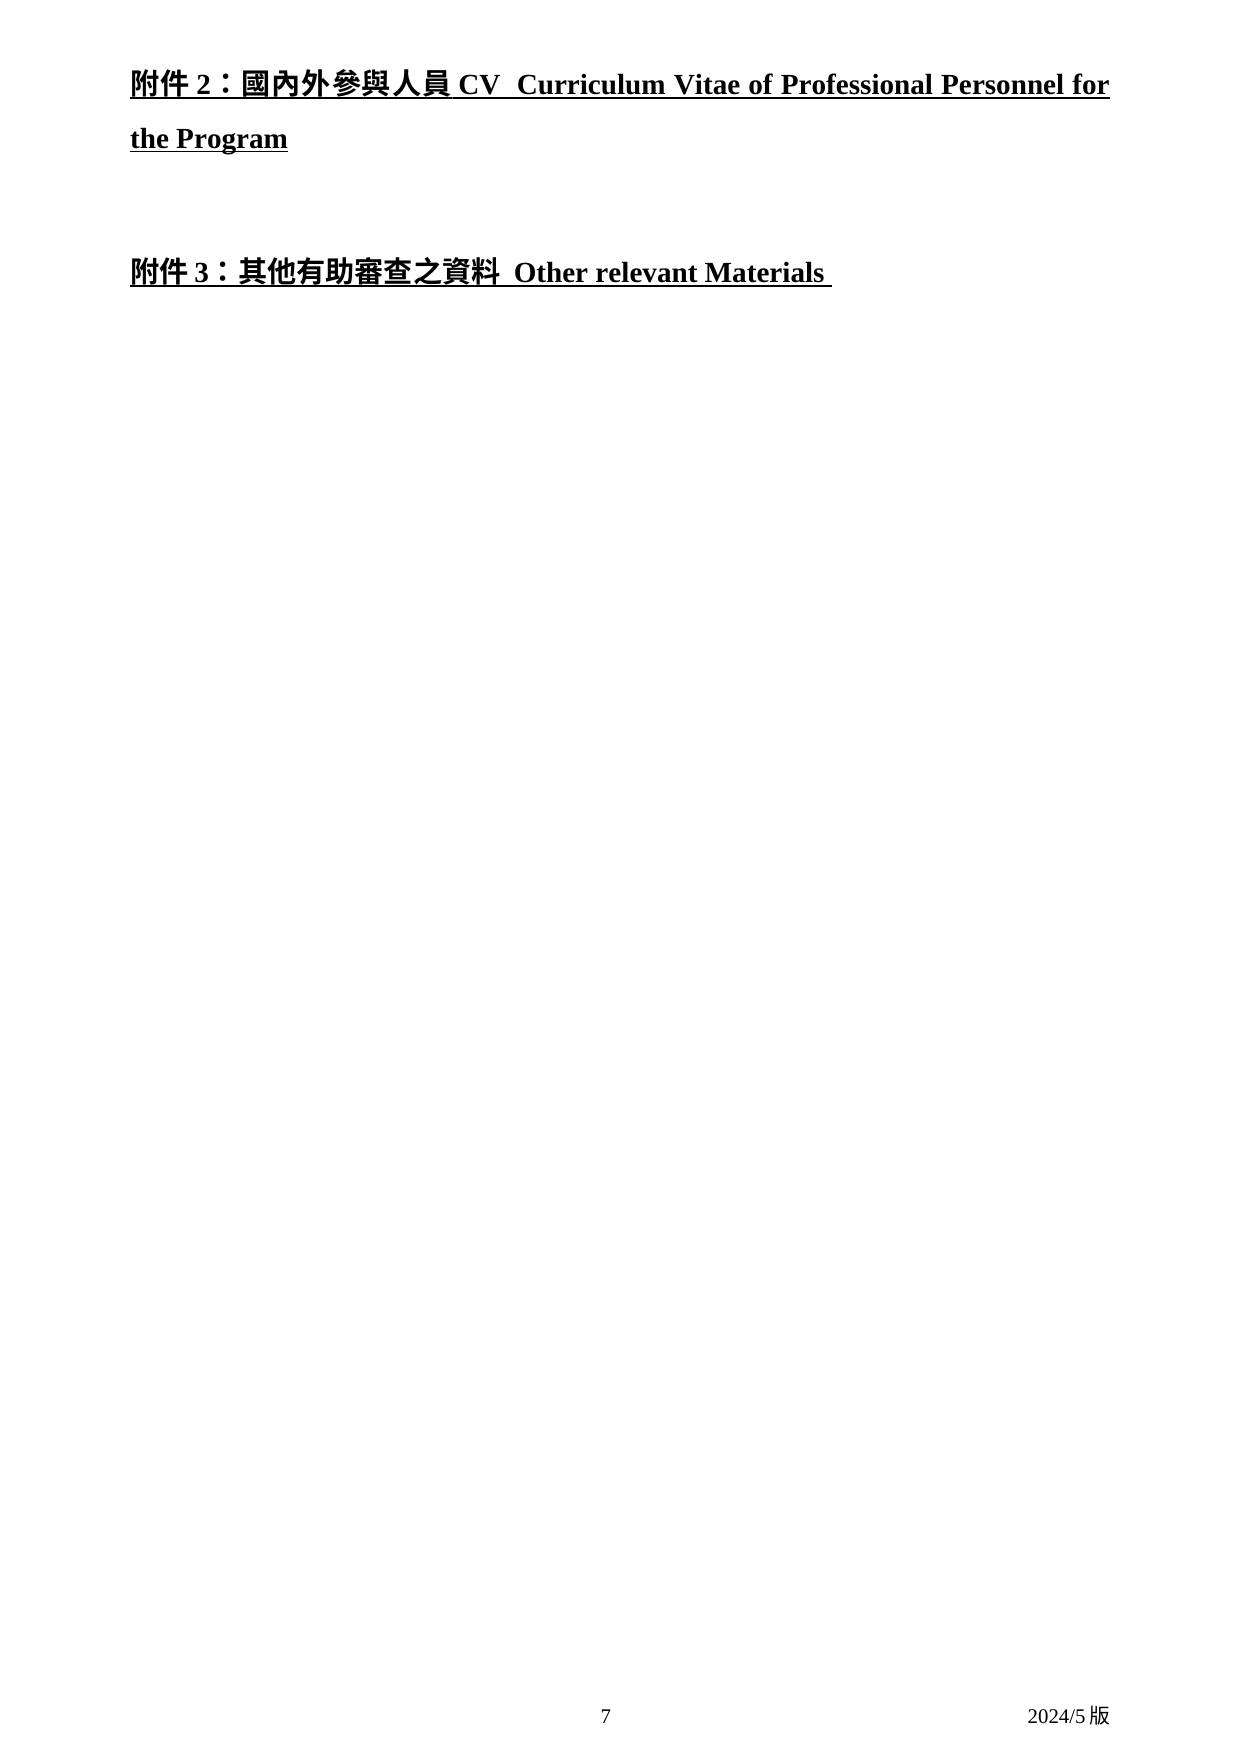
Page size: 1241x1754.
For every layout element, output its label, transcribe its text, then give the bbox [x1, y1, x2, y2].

text the Program [130, 99, 1110, 157]
text 附件3：其他有助審查之資料 Other relevant Materials [130, 232, 1110, 307]
text 附件2：國內外參與人員CV Curriculum Vitae of Professional Personnel for [130, 44, 1110, 97]
